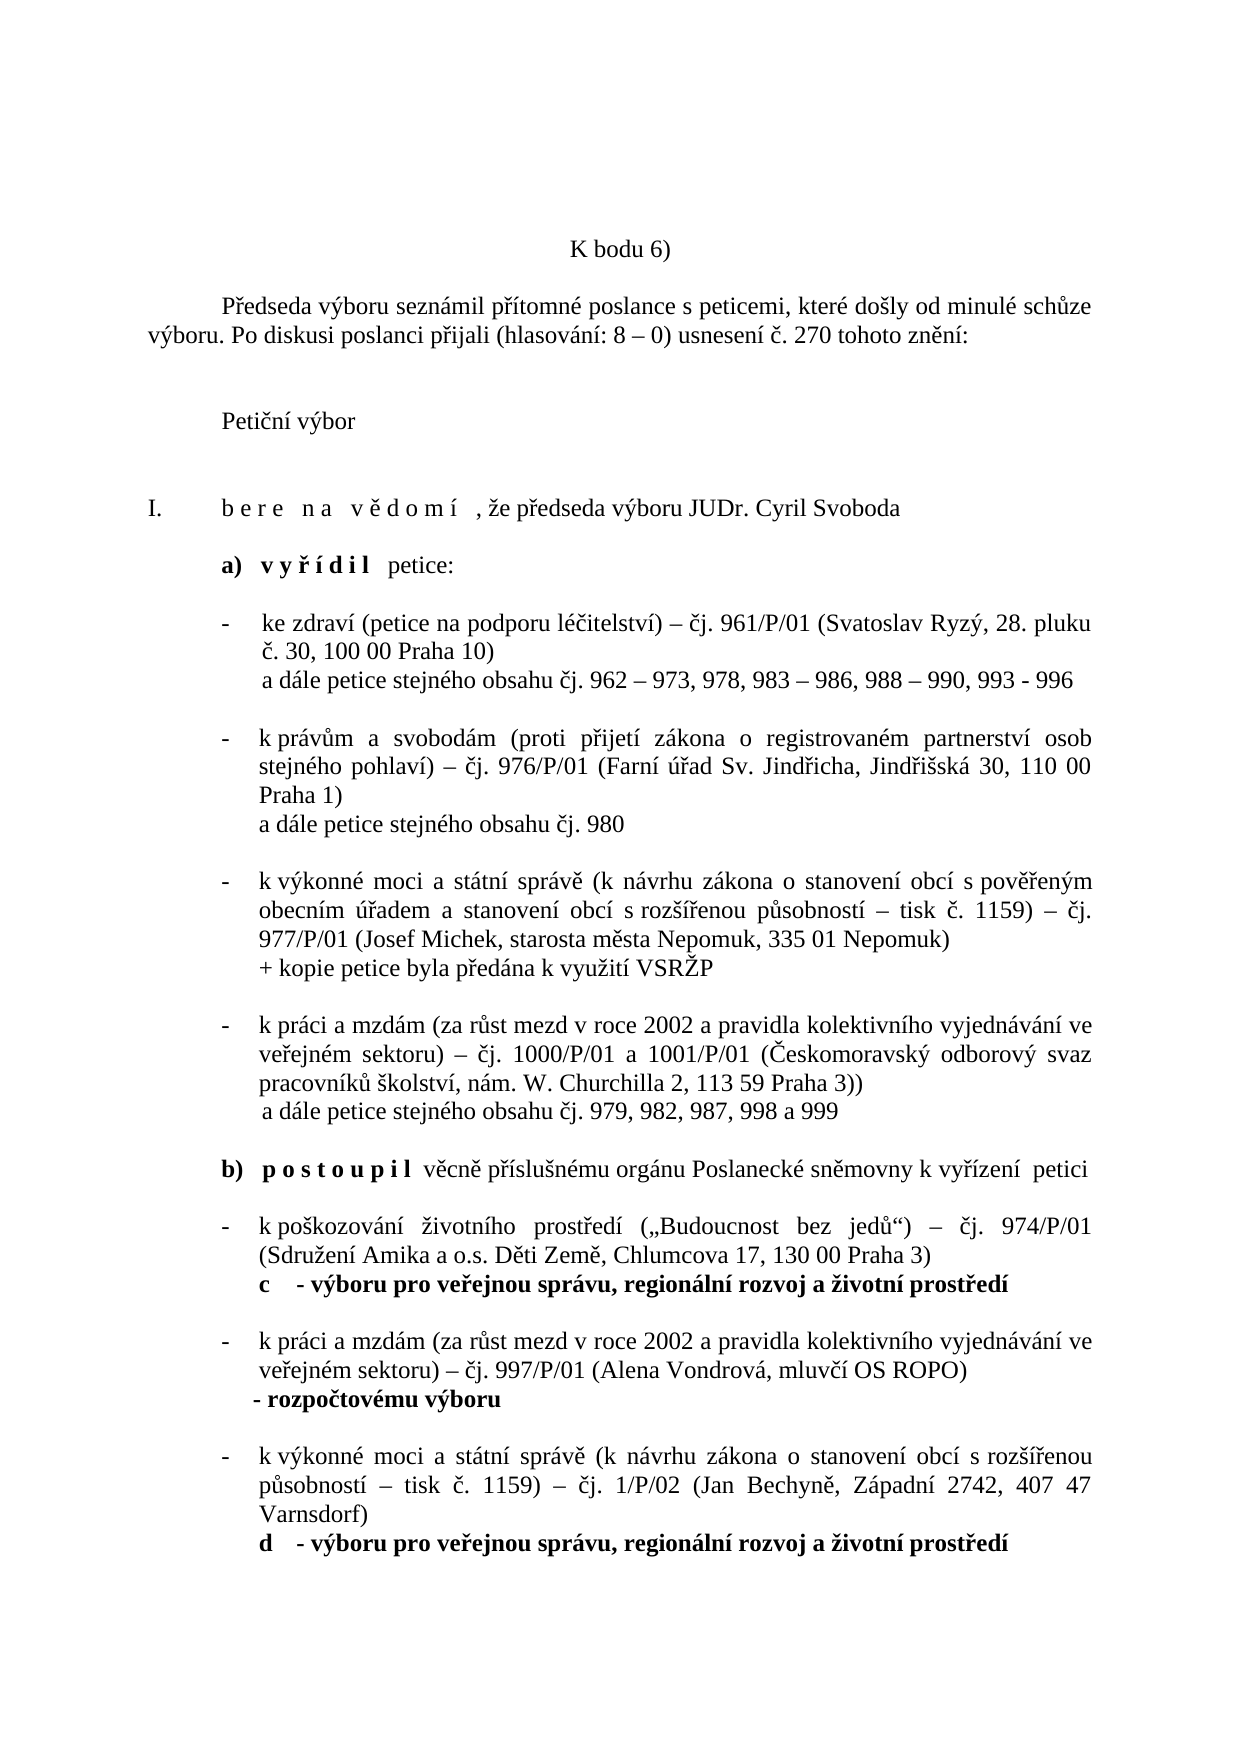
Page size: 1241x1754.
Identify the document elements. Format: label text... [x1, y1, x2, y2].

text a dále petice stejného obsahu čj. 979, 982, 987, 998 a 999 [262, 1096, 1093, 1125]
text Petiční výbor [221, 406, 1093, 435]
text + kopie petice byla předána k využití VSRŽP [258, 953, 1093, 981]
list - výboru pro veřejnou správu, regionální rozvoj a životní prostředí [258, 1269, 1093, 1298]
list k právům a svobodám (proti přijetí zákona o registrovaném partnerství osob stejného pohlaví) – čj. 976/P/01 (Farní úřad Sv. Jindřicha, Jindřišská 30, 110 00 Praha 1) [221, 723, 1093, 809]
text I. b e r e n a v ě d o m í , že předseda výboru JUDr. Cyril Svoboda [148, 493, 1093, 521]
list - výboru pro veřejnou správu, regionální rozvoj a životní prostředí [258, 1528, 1093, 1556]
text a dále petice stejného obsahu čj. 962 – 973, 978, 983 – 986, 988 – 990, 993 - 996 [262, 665, 1093, 694]
list k výkonné moci a státní správě (k návrhu zákona o stanovení obcí s rozšířenou působností – tisk č. 1159) – čj. 1/P/02 (Jan Bechyně, Západní 2742, 407 47 Varnsdorf) [221, 1441, 1093, 1528]
text K bodu 6) [148, 234, 1093, 263]
text b) p o s t o u p i l věcně příslušnému orgánu Poslanecké sněmovny k vyřízení petici [148, 1154, 1093, 1183]
list k práci a mzdám (za růst mezd v roce 2002 a pravidla kolektivního vyjednávání ve veřejném sektoru) – čj. 997/P/01 (Alena Vondrová, mluvčí OS ROPO) [221, 1326, 1093, 1384]
list k poškozování životního prostředí („Budoucnost bez jedů“) – čj. 974/P/01 (Sdružení Amika a o.s. Děti Země, Chlumcova 17, 130 00 Praha 3) [221, 1211, 1093, 1269]
list ke zdraví (petice na podporu léčitelství) – čj. 961/P/01 (Svatoslav Ryzý, 28. pluku č. 30, 100 00 Praha 10) [221, 608, 1093, 665]
list k výkonné moci a státní správě (k návrhu zákona o stanovení obcí s pověřeným obecním úřadem a stanovení obcí s rozšířenou působností – tisk č. 1159) – čj. 977/P/01 (Josef Michek, starosta města Nepomuk, 335 01 Nepomuk) [221, 866, 1093, 953]
list k práci a mzdám (za růst mezd v roce 2002 a pravidla kolektivního vyjednávání ve veřejném sektoru) – čj. 1000/P/01 a 1001/P/01 (Českomoravský odborový svaz pracovníků školství, nám. W. Churchilla 2, 113 59 Praha 3)) [221, 1010, 1093, 1096]
text - rozpočtovému výboru [148, 1384, 1093, 1413]
text a dále petice stejného obsahu čj. 980 [258, 809, 1093, 838]
text Předseda výboru seznámil přítomné poslance s peticemi, které došly od minulé schůze výboru. Po diskusi poslanci přijali (hlasování: 8 – 0) usnesení č. 270 tohoto znění: [148, 291, 1093, 349]
text a) v y ř í d i l petice: [148, 550, 1093, 579]
